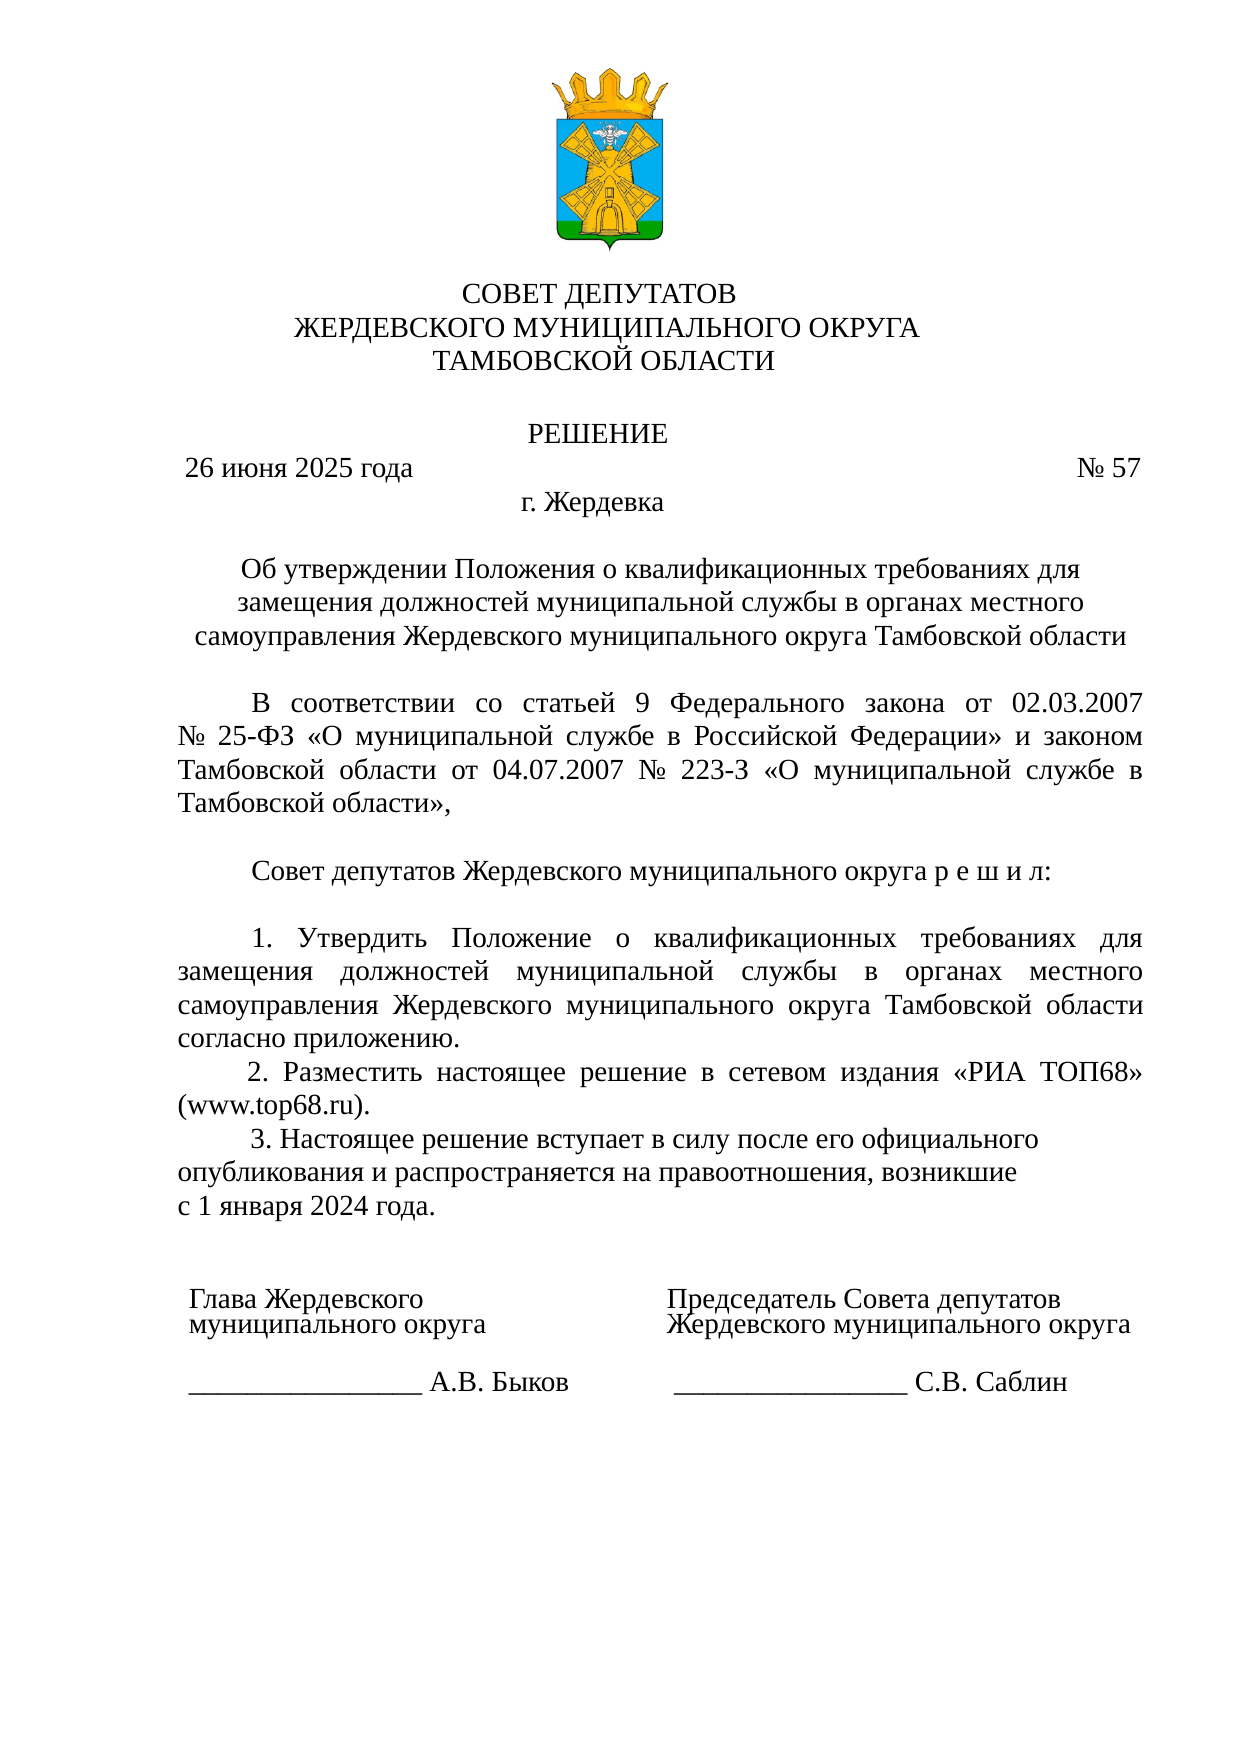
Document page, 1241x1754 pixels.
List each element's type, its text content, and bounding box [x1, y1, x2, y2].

table_header Председатель Совета депутатов Жердевского муниципального округа [655, 1289, 1152, 1364]
table_cell ________________ С.В. Саблин [655, 1364, 1152, 1401]
text В соответствии со статьей 9 Федерального закона от 02.03.2007 № 25-ФЗ «О муниципальной службе в Российской Федерации» и законом Тамбовской области от 04.07.2007 № 223-З «О муниципальной службе в Тамбовской области», [177, 685, 1144, 819]
text г. Жердевка [177, 484, 1144, 517]
text 26 июня 2025 года № 57 [177, 450, 1144, 484]
text Об утверждении Положения о квалификационных требованиях для замещения должностей муниципальной службы в органах местного самоуправления Жердевского муниципального округа Тамбовской области [177, 551, 1144, 651]
text 1. Утвердить Положение о квалификационных требованиях для замещения должностей муниципальной службы в органах местного самоуправления Жердевского муниципального округа Тамбовской области согласно приложению. [177, 920, 1144, 1054]
text ЖЕРДЕВСКОГО МУНИЦИПАЛЬНОГО ОКРУГА [177, 310, 1144, 343]
text 2. Разместить настоящее решение в сетевом издания «РИА ТОП68» (www.top68.ru). [177, 1054, 1144, 1121]
text 3. Настоящее решение вступает в силу после его официального опубликования и распространяется на правоотношения, возникшие с 1 января 2024 года. [177, 1121, 1144, 1222]
text СОВЕТ ДЕПУТАТОВ [177, 276, 1144, 310]
table_header Глава Жердевского муниципального округа [177, 1289, 655, 1364]
text Совет депутатов Жердевского муниципального округа р е ш и л: [177, 853, 1144, 886]
text ТАМБОВСКОЙ ОБЛАСТИ [177, 343, 1144, 377]
table_cell ________________ А.В. Быков [177, 1364, 655, 1401]
text РЕШЕНИЕ [177, 417, 1144, 450]
picture [551, 67, 669, 254]
